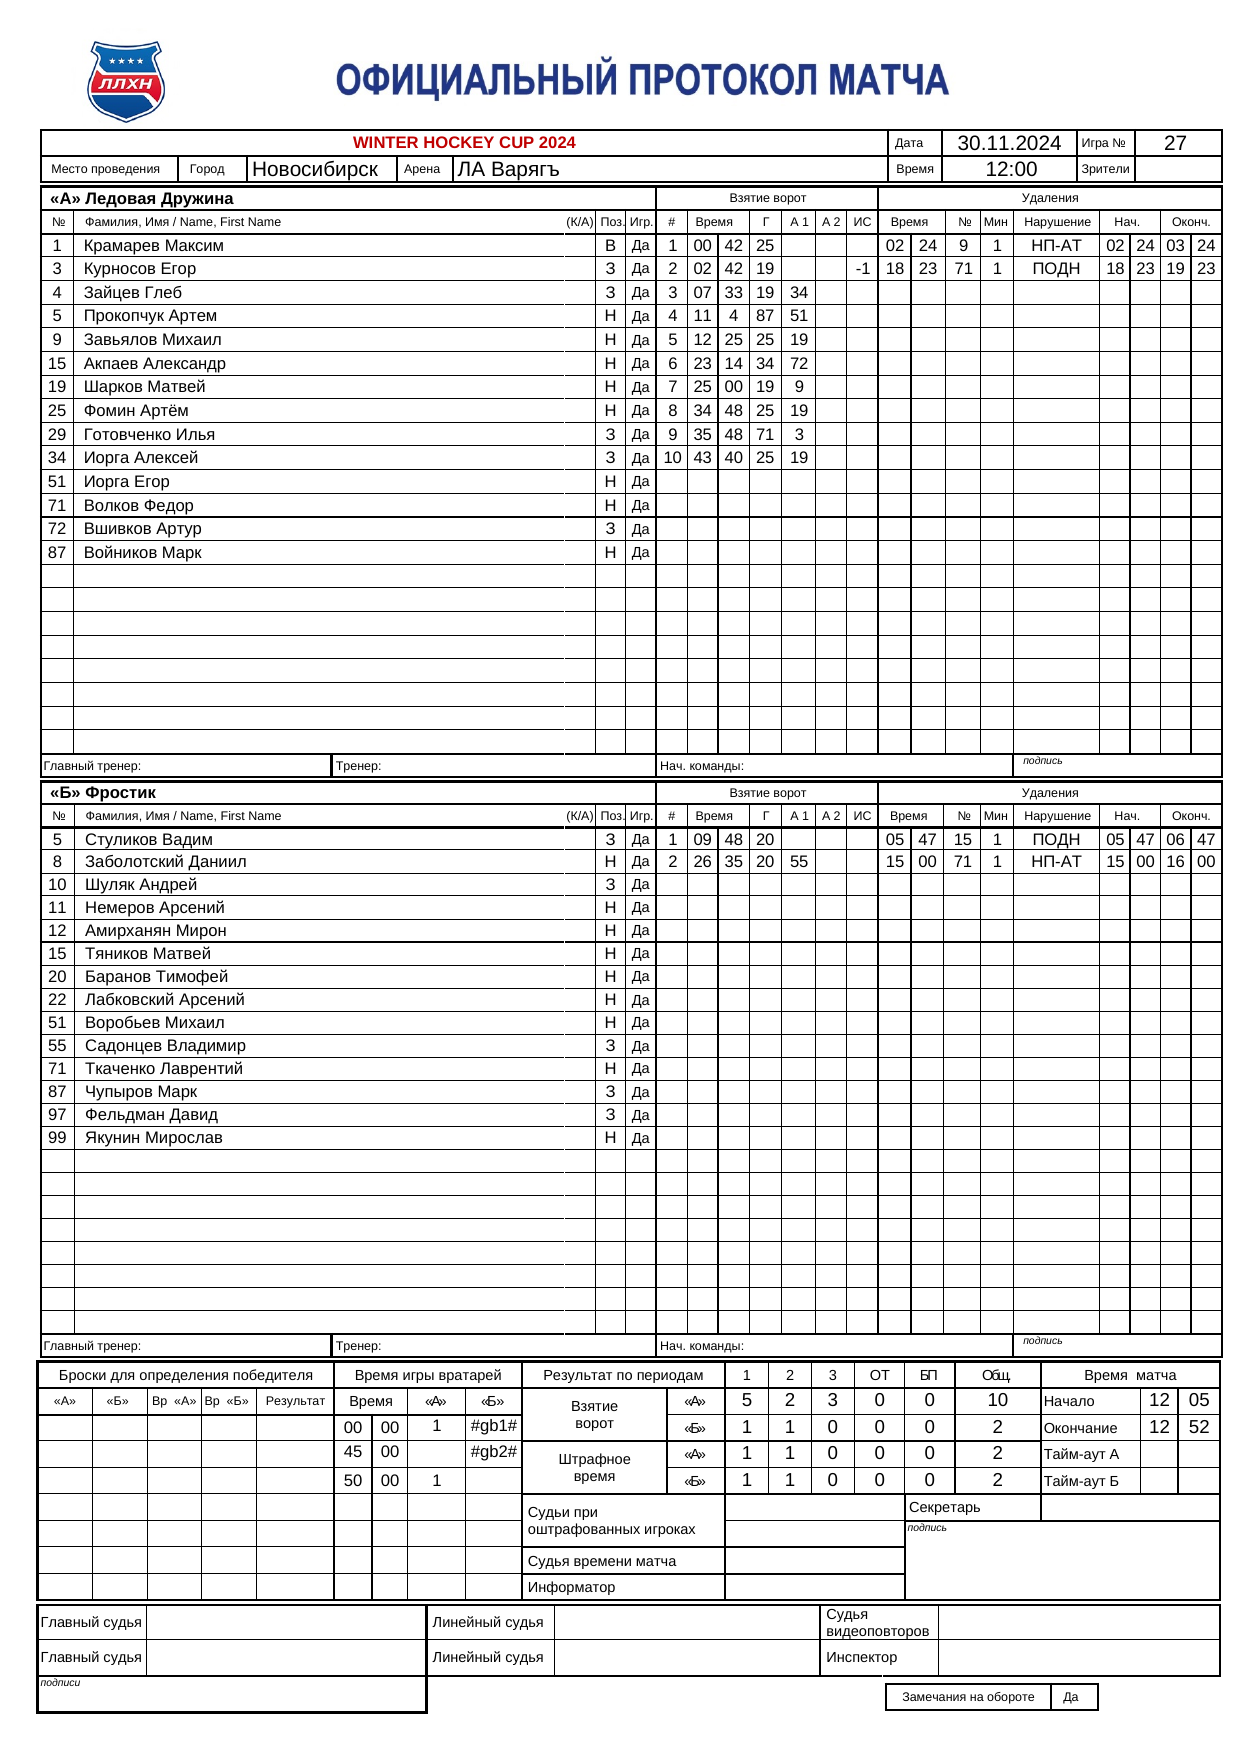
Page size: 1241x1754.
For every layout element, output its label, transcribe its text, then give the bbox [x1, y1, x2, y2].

table_cell [782, 494, 815, 516]
table_cell [912, 896, 943, 918]
table_cell Н [596, 1127, 625, 1149]
table_cell Нарушение [1014, 805, 1099, 826]
table_cell 71 [42, 1058, 74, 1079]
table_cell Да [626, 235, 655, 256]
table_cell Да [626, 943, 655, 964]
table_cell Время [688, 211, 749, 233]
table_cell [42, 612, 73, 634]
table_cell [1192, 1127, 1221, 1149]
table_cell [1161, 636, 1190, 658]
table_cell 24 [912, 235, 945, 256]
table_cell [1099, 1682, 1220, 1711]
table_cell [565, 1219, 595, 1241]
table_cell Линейный судья [428, 1606, 554, 1639]
table_cell [147, 1606, 425, 1639]
table_cell [782, 612, 815, 634]
table_cell 10 [657, 446, 687, 469]
table_cell [719, 518, 749, 540]
table_cell 87 [42, 541, 73, 564]
table_cell [944, 1196, 980, 1218]
table_cell Судьи при оштрафованных игроках [523, 1495, 724, 1546]
table_cell [719, 1081, 749, 1103]
table_cell [1100, 636, 1129, 658]
table_cell Шарков Матвей [74, 376, 564, 398]
table_cell [596, 1311, 625, 1333]
table_cell [750, 943, 781, 964]
table_cell [879, 470, 910, 493]
table_cell [879, 1081, 910, 1103]
table_cell [912, 518, 945, 540]
table_cell [335, 1574, 371, 1599]
table_cell [1100, 683, 1129, 706]
table_cell [1100, 1288, 1129, 1310]
table_cell [565, 541, 595, 564]
table_cell 55 [42, 1035, 74, 1057]
table_cell [1131, 1311, 1160, 1333]
table_cell [719, 1196, 749, 1218]
table_cell [1192, 1288, 1221, 1310]
table_cell [1014, 683, 1099, 706]
table_cell [1161, 446, 1190, 469]
table_cell [719, 874, 749, 895]
table_cell [816, 636, 846, 658]
table_cell [75, 1173, 564, 1195]
table_cell 48 [719, 829, 749, 849]
table_cell Да [626, 896, 655, 918]
table_cell [1192, 636, 1221, 658]
table_cell Стуликов Вадим [75, 829, 564, 849]
table_cell Н [596, 850, 625, 872]
table_cell [565, 305, 595, 327]
table_cell [1131, 1173, 1160, 1195]
table_cell [147, 1640, 425, 1675]
table_cell 15 [42, 352, 73, 374]
table_cell [912, 494, 945, 516]
table_cell [981, 588, 1013, 611]
table_cell [42, 659, 73, 682]
table_header 3 [812, 1363, 854, 1387]
table_cell Секретарь [906, 1495, 1040, 1520]
table_cell 0 [812, 1442, 854, 1467]
table_cell [148, 1441, 201, 1467]
table_cell [912, 376, 945, 398]
table_cell Да [626, 352, 655, 374]
table_cell [816, 1012, 846, 1033]
table_cell [335, 1494, 371, 1520]
table_cell Фамилия, Имя / Name, First Name [74, 211, 565, 233]
table_cell 43 [688, 446, 717, 469]
table_cell [42, 636, 73, 658]
table_cell [816, 352, 846, 374]
table_cell [912, 399, 945, 422]
table_cell [719, 1035, 749, 1057]
table_cell [74, 730, 564, 753]
table_cell [1131, 874, 1160, 895]
table_cell подписи [39, 1677, 425, 1711]
table_cell [565, 989, 595, 1011]
table_cell [1014, 541, 1099, 564]
table_cell [257, 1468, 333, 1493]
table_cell Игр. [626, 805, 655, 826]
table_cell 25 [750, 235, 781, 256]
table_cell [1192, 1242, 1221, 1264]
table_cell [847, 1173, 877, 1195]
table_cell 1 [657, 235, 687, 256]
table_cell [847, 518, 877, 540]
table_cell [981, 920, 1013, 941]
table_cell [565, 1288, 595, 1310]
table_cell [1100, 896, 1129, 918]
table_cell [879, 494, 910, 516]
table_cell [847, 494, 877, 516]
table_cell [657, 1104, 687, 1126]
table_cell [565, 1311, 595, 1333]
table_cell Н [596, 896, 625, 918]
table_header Время матча [1042, 1363, 1219, 1387]
table_cell [1014, 446, 1099, 469]
table_cell 19 [782, 446, 815, 469]
table_cell [1100, 707, 1129, 729]
table_cell 99 [42, 1127, 74, 1149]
table_cell [1161, 730, 1190, 753]
table_cell [719, 707, 749, 729]
table_cell 51 [42, 1012, 74, 1033]
table_cell [74, 612, 564, 634]
table_cell [1131, 943, 1160, 964]
table_cell [1100, 920, 1129, 941]
table_cell 25 [750, 328, 781, 351]
table_cell [750, 494, 781, 516]
table_cell [565, 1035, 595, 1057]
table_cell Воробьев Михаил [75, 1012, 564, 1033]
table_cell [944, 1311, 980, 1333]
table_cell З [596, 423, 625, 445]
table_cell [1131, 1058, 1160, 1079]
table_cell [847, 470, 877, 493]
table_cell 72 [782, 352, 815, 374]
table_cell [93, 1468, 147, 1493]
table_cell [626, 1242, 655, 1264]
table_cell Оконч. [1161, 805, 1221, 826]
table_cell Баранов Тимофей [75, 966, 564, 987]
table_cell 25 [688, 376, 717, 398]
table_cell 3 [42, 257, 73, 280]
table_cell Войников Марк [74, 541, 564, 564]
table_cell [847, 636, 877, 658]
table_cell 19 [782, 328, 815, 351]
table_cell [719, 1173, 749, 1195]
table_cell [1161, 1081, 1190, 1103]
table_cell [1131, 376, 1160, 398]
table_cell [1014, 1196, 1099, 1218]
table_cell # [657, 805, 687, 826]
table_cell [981, 612, 1013, 634]
table_cell [39, 1521, 92, 1546]
table_cell Новосибирск [248, 157, 396, 181]
table_cell 0 [855, 1389, 904, 1413]
table_cell [626, 1173, 655, 1195]
table_cell 11 [42, 896, 74, 918]
table_cell Инспектор [821, 1640, 938, 1675]
table_cell 00 [373, 1441, 407, 1467]
table_cell [626, 1150, 655, 1172]
table_cell «А» [39, 1389, 92, 1413]
table_cell 9 [946, 235, 980, 256]
table_cell [1131, 281, 1160, 303]
table_cell [1131, 1104, 1160, 1126]
table_cell Да [626, 305, 655, 327]
table_cell [719, 636, 749, 658]
table_cell [816, 874, 846, 895]
table_cell [879, 423, 910, 445]
table_cell Нач. [1100, 211, 1160, 233]
table_cell [879, 1104, 910, 1126]
table_cell [782, 874, 815, 895]
table_cell [912, 470, 945, 493]
table_cell [688, 470, 717, 493]
table_cell [202, 1547, 256, 1573]
table_cell [1161, 352, 1190, 374]
table_cell Тайм-аут Б [1042, 1468, 1140, 1493]
table_cell [1192, 730, 1221, 753]
table_cell [879, 874, 910, 895]
table_cell [1100, 1219, 1129, 1241]
table_cell Иорга Егор [74, 470, 564, 493]
table_cell [148, 1494, 201, 1520]
table_cell [847, 989, 877, 1011]
table_cell 4 [719, 305, 749, 327]
table_cell [1131, 518, 1160, 540]
table_cell [75, 1265, 564, 1287]
table_cell Чупыров Марк [75, 1081, 564, 1103]
table_cell 0 [905, 1415, 954, 1440]
table_cell [946, 541, 980, 564]
table_cell [816, 1219, 846, 1241]
table_cell [816, 943, 846, 964]
table_cell [1161, 565, 1190, 587]
table_cell 48 [719, 399, 749, 422]
table_cell 14 [719, 352, 749, 374]
table_cell З [596, 874, 625, 895]
table_cell Н [596, 399, 625, 422]
table_cell [944, 1058, 980, 1079]
table_cell [879, 707, 910, 729]
table_cell [981, 896, 1013, 918]
table_cell 0 [855, 1468, 904, 1493]
table_cell [555, 1640, 819, 1675]
table_cell [1014, 494, 1099, 516]
table_cell [1014, 1311, 1099, 1333]
table_cell [565, 707, 595, 729]
table_cell [565, 588, 595, 611]
table_cell 7 [657, 376, 687, 398]
table_cell [148, 1468, 201, 1493]
table_cell 12:00 [943, 157, 1076, 181]
table_cell [879, 518, 910, 540]
table_cell [816, 235, 846, 256]
table_cell [75, 1150, 564, 1172]
table_cell [39, 1494, 92, 1520]
table_cell [944, 1173, 980, 1195]
table_cell [719, 989, 749, 1011]
table_cell 22 [42, 989, 74, 1011]
table_cell 12 [42, 920, 74, 941]
table_cell [657, 1288, 687, 1310]
table_cell [93, 1547, 147, 1573]
table_cell [1100, 1173, 1129, 1195]
table_cell З [596, 257, 625, 280]
table_cell [1192, 518, 1221, 540]
table_cell [408, 1547, 465, 1573]
table_cell [879, 328, 910, 351]
table_cell [1161, 588, 1190, 611]
table_cell [657, 966, 687, 987]
table_cell [719, 1242, 749, 1264]
table_cell 97 [42, 1104, 74, 1126]
table_cell «А» [668, 1389, 724, 1413]
table_cell Да [626, 470, 655, 493]
table_cell 10 [956, 1389, 1040, 1413]
table_cell 87 [750, 305, 781, 327]
table_cell [750, 1288, 781, 1310]
table_cell [148, 1547, 201, 1573]
table_cell [565, 659, 595, 682]
table_cell Главный судья [39, 1640, 146, 1675]
table_cell Да [626, 328, 655, 351]
table_cell [847, 1288, 877, 1310]
table_cell [946, 518, 980, 540]
table_cell [257, 1416, 333, 1440]
table_cell 87 [42, 1081, 74, 1103]
table_cell [565, 1127, 595, 1149]
table_cell [1100, 1242, 1129, 1264]
table_cell 0 [905, 1389, 954, 1413]
table_cell [879, 305, 910, 327]
table_cell [148, 1574, 201, 1599]
table_cell [257, 1547, 333, 1573]
table_cell 48 [719, 423, 749, 445]
table_cell 00 [1192, 850, 1221, 872]
table_cell [912, 446, 945, 469]
table_cell [782, 1311, 815, 1333]
table_cell [1192, 352, 1221, 374]
table_cell [257, 1574, 333, 1599]
table_cell [750, 683, 781, 706]
table_cell [879, 989, 910, 1011]
table_cell 1 [408, 1468, 465, 1493]
table_cell [1161, 494, 1190, 516]
table_cell [42, 1196, 74, 1218]
table_cell [565, 829, 595, 849]
table_cell [39, 1547, 92, 1573]
table_cell [1100, 541, 1129, 564]
table_cell подпись [1014, 1335, 1221, 1356]
table_cell 02 [879, 235, 910, 256]
table_cell [847, 920, 877, 941]
table_cell [750, 636, 781, 658]
table_cell Судья времени матча [523, 1548, 724, 1573]
table_cell [879, 1219, 910, 1241]
table_cell [782, 636, 815, 658]
table_cell [657, 1150, 687, 1172]
table_cell Время [879, 805, 943, 826]
table_cell [1179, 1441, 1219, 1467]
table_cell [39, 1416, 92, 1440]
table_cell Да [626, 850, 655, 872]
table_cell [688, 943, 717, 964]
table_cell З [596, 1035, 625, 1057]
table_cell [1161, 1288, 1190, 1310]
table_cell [750, 588, 781, 611]
table_cell [981, 943, 1013, 964]
table_cell [1192, 541, 1221, 564]
table_cell [688, 1012, 717, 1033]
table_cell [565, 518, 595, 540]
table_cell [782, 707, 815, 729]
table_cell [42, 730, 73, 753]
table_cell Нарушение [1014, 211, 1099, 233]
table_cell [1192, 683, 1221, 706]
table_cell [847, 1150, 877, 1172]
table_cell Да [626, 281, 655, 303]
table_cell Тренер: [333, 755, 655, 776]
table_cell [1131, 683, 1160, 706]
table_cell 5 [657, 328, 687, 351]
table_cell [596, 730, 625, 753]
table_cell 47 [912, 829, 943, 849]
table_cell [93, 1441, 147, 1467]
table_cell [981, 1242, 1013, 1264]
table_cell [816, 399, 846, 422]
table_cell 2 [769, 1389, 811, 1413]
table_cell [816, 1265, 846, 1287]
table_cell [912, 565, 945, 587]
table_cell [946, 376, 980, 398]
table_cell [1014, 636, 1099, 658]
table_cell [912, 874, 943, 895]
table_cell Шуляк Андрей [75, 874, 564, 895]
table_cell [657, 1173, 687, 1195]
table_cell [879, 1196, 910, 1218]
table_cell [1136, 157, 1221, 181]
table_cell 1 [981, 235, 1013, 256]
table_cell [202, 1574, 256, 1599]
table_cell 34 [782, 281, 815, 303]
table_cell [657, 470, 687, 493]
table_cell Н [596, 376, 625, 398]
table_cell [750, 1058, 781, 1079]
table_cell Место проведения [42, 157, 177, 181]
table_cell [946, 730, 980, 753]
table_header Замечания на обороте [887, 1685, 1050, 1709]
table_cell [912, 989, 943, 1011]
table_cell [1179, 1468, 1219, 1493]
table_cell [1100, 1311, 1129, 1333]
table_cell Линейный судья [428, 1640, 554, 1675]
table_cell ПОДН [1014, 257, 1099, 280]
table_cell [39, 1468, 92, 1493]
table_cell [847, 1035, 877, 1057]
table_cell Арена [398, 157, 452, 181]
table_cell [750, 1104, 781, 1126]
table_cell [75, 1288, 564, 1310]
table_cell [466, 1574, 521, 1599]
table_cell [816, 1104, 846, 1126]
table_cell [981, 281, 1013, 303]
table_cell [750, 1265, 781, 1287]
table_cell [1192, 989, 1221, 1011]
table_cell [912, 352, 945, 374]
table_cell [565, 565, 595, 587]
table_cell [688, 989, 717, 1011]
table_cell [981, 1081, 1013, 1103]
table_cell [657, 1012, 687, 1033]
table_cell 52 [1179, 1415, 1219, 1440]
table_cell [466, 1468, 521, 1493]
table_cell [1131, 1242, 1160, 1264]
table_cell Да [626, 541, 655, 564]
table_cell [946, 352, 980, 374]
table_cell [912, 730, 945, 753]
table_cell [816, 829, 846, 849]
table_cell Фамилия, Имя / Name, First Name [75, 805, 565, 826]
table_cell [565, 683, 595, 706]
table_cell [782, 588, 815, 611]
table_cell Главный судья [39, 1606, 146, 1639]
table_cell [1100, 399, 1129, 422]
table_cell [981, 989, 1013, 1011]
table_cell [1100, 943, 1129, 964]
table_cell [847, 1196, 877, 1218]
table_cell 23 [1131, 257, 1160, 280]
table_cell 24 [1192, 235, 1221, 256]
table_cell [626, 1219, 655, 1241]
table_cell З [596, 1104, 625, 1126]
table_cell [879, 1127, 910, 1149]
table_header ОТ [855, 1363, 904, 1387]
table_cell [847, 966, 877, 987]
table_cell 20 [750, 850, 781, 872]
table_cell [626, 1288, 655, 1310]
table_cell [1161, 989, 1190, 1011]
table_cell [1100, 423, 1129, 445]
table_cell [883, 1677, 1220, 1681]
table_cell [879, 281, 910, 303]
table_cell Да [626, 1127, 655, 1149]
table_cell Да [626, 920, 655, 941]
table_cell [847, 423, 877, 445]
table_cell [816, 328, 846, 351]
table_cell [750, 1196, 781, 1218]
table_header 1 [726, 1363, 768, 1387]
table_cell 00 [719, 376, 749, 398]
table_cell Результат [257, 1389, 333, 1413]
table_cell Фомин Артём [74, 399, 564, 422]
table_cell [981, 683, 1013, 706]
table_cell [1161, 423, 1190, 445]
table_cell [466, 1521, 521, 1546]
table_cell [1192, 1265, 1221, 1287]
table_cell [782, 1081, 815, 1103]
table_cell [912, 1035, 943, 1057]
table_cell [1192, 1173, 1221, 1195]
table_cell № [42, 211, 73, 233]
table_cell 0 [855, 1415, 904, 1440]
table_cell [912, 1311, 943, 1333]
table_cell [816, 1288, 846, 1310]
table_cell [596, 683, 625, 706]
table_cell [816, 565, 846, 587]
table_cell [782, 470, 815, 493]
table_cell [408, 1574, 465, 1599]
table_cell [1100, 1081, 1129, 1103]
table_cell Н [596, 541, 625, 564]
table_cell [782, 896, 815, 918]
table_cell Время [889, 157, 941, 181]
table_cell [912, 636, 945, 658]
table_cell [1161, 1311, 1190, 1333]
table_cell [657, 943, 687, 964]
table_cell [257, 1494, 333, 1520]
table_cell [373, 1547, 407, 1573]
table_cell [1141, 1468, 1177, 1493]
table_cell [688, 1035, 717, 1057]
table_cell [1131, 399, 1160, 422]
table_cell [816, 1058, 846, 1079]
table_cell [981, 707, 1013, 729]
table_cell [565, 235, 595, 256]
table_cell [657, 588, 687, 611]
table_cell Акпаев Александр [74, 352, 564, 374]
table_cell Крамарев Максим [74, 235, 564, 256]
table_cell [657, 1265, 687, 1287]
table_cell [1014, 707, 1099, 729]
table_cell Да [626, 399, 655, 422]
table_cell [912, 659, 945, 682]
table_cell [596, 588, 625, 611]
table_cell [565, 874, 595, 895]
table_cell [981, 636, 1013, 658]
table_cell [750, 966, 781, 987]
table_cell [750, 1081, 781, 1103]
table_cell [750, 1219, 781, 1241]
table_cell [847, 874, 877, 895]
table_cell [657, 707, 687, 729]
table_cell [1042, 1495, 1219, 1520]
table_cell [565, 730, 595, 753]
table_cell [912, 1196, 943, 1218]
table_cell [596, 1150, 625, 1172]
table_cell [946, 281, 980, 303]
table_cell [944, 1035, 980, 1057]
table_cell [912, 1265, 943, 1287]
table_cell [596, 565, 625, 587]
table_cell [1161, 328, 1190, 351]
table_cell 42 [719, 235, 749, 256]
table_cell [1014, 1035, 1099, 1057]
table_cell [626, 683, 655, 706]
table_cell [1131, 423, 1160, 445]
table_cell 00 [1131, 850, 1160, 872]
table_cell [1014, 399, 1099, 422]
table_cell Зайцев Глеб [74, 281, 564, 303]
table_cell В [596, 235, 625, 256]
table_cell [1192, 966, 1221, 987]
table_cell 8 [657, 399, 687, 422]
table_cell [719, 1311, 749, 1333]
table_cell [726, 1521, 904, 1546]
table_cell 02 [688, 257, 717, 280]
table_cell 0 [905, 1468, 954, 1493]
table_cell 05 [1179, 1389, 1219, 1413]
table_cell [816, 612, 846, 634]
table_cell [1014, 1265, 1099, 1287]
table_cell [565, 494, 595, 516]
table_cell НП-АТ [1014, 235, 1099, 256]
table_cell [565, 1196, 595, 1218]
table_cell [1014, 989, 1099, 1011]
table_cell Амирханян Мирон [75, 920, 564, 941]
table_cell 35 [688, 423, 717, 445]
table_cell [750, 1311, 781, 1333]
table_cell 3 [812, 1389, 854, 1413]
table_cell [782, 966, 815, 987]
table_cell [981, 376, 1013, 398]
table_cell [42, 1242, 74, 1264]
table_cell [565, 328, 595, 351]
table_cell [1100, 1196, 1129, 1218]
table_cell [1161, 1035, 1190, 1057]
table_cell [981, 1173, 1013, 1195]
table_cell [726, 1495, 904, 1520]
table_cell [1161, 920, 1190, 941]
table_cell [1161, 281, 1190, 303]
table_cell [75, 1311, 564, 1333]
table_cell [944, 920, 980, 941]
table_cell [657, 874, 687, 895]
table_cell [847, 565, 877, 587]
table_cell Готовченко Илья [74, 423, 564, 445]
table_cell [1014, 588, 1099, 611]
table_cell [1100, 874, 1129, 895]
table_cell [847, 588, 877, 611]
table_cell Взятие ворот [523, 1389, 666, 1440]
table_cell [750, 989, 781, 1011]
table_header Удаления [879, 783, 1221, 803]
table_cell [1131, 494, 1160, 516]
table_cell [816, 1173, 846, 1195]
table_cell [816, 1035, 846, 1057]
table_cell [596, 1265, 625, 1287]
table_cell [782, 1265, 815, 1287]
table_cell 5 [42, 829, 74, 849]
table_cell [847, 683, 877, 706]
table_cell 71 [750, 423, 781, 445]
table_cell [1192, 1196, 1221, 1218]
table_cell Окончание [1042, 1415, 1140, 1440]
table_header WINTER HOCKEY CUP 2024 [42, 131, 887, 155]
table_cell 00 [335, 1416, 371, 1440]
table_cell [1161, 943, 1190, 964]
table_cell [912, 281, 945, 303]
table_cell [565, 896, 595, 918]
table_cell 00 [912, 850, 943, 872]
table_cell [1131, 636, 1160, 658]
table_cell [912, 328, 945, 351]
table_cell [257, 1441, 333, 1467]
table_cell [1014, 1058, 1099, 1079]
table_cell [719, 683, 749, 706]
table_cell [1192, 943, 1221, 964]
table_cell [1131, 730, 1160, 753]
table_cell [1014, 281, 1099, 303]
table_cell Вшивков Артур [74, 518, 564, 540]
table_cell [1014, 1150, 1099, 1172]
table_cell 1 [769, 1415, 811, 1440]
table_cell «Б » [466, 1389, 521, 1413]
table_cell подпись [906, 1522, 1219, 1599]
table_cell [657, 541, 687, 564]
table_cell [565, 966, 595, 987]
table_cell [879, 636, 910, 658]
table_cell Да [626, 1012, 655, 1033]
table_cell [946, 683, 980, 706]
table_cell [1192, 494, 1221, 516]
table_cell [847, 281, 877, 303]
table_cell [782, 989, 815, 1011]
table_cell [912, 943, 943, 964]
table_cell [565, 1150, 595, 1172]
table_cell [1131, 989, 1160, 1011]
table_cell Главный тренер: [42, 755, 330, 776]
table_cell [1192, 896, 1221, 918]
table_cell Да [626, 494, 655, 516]
table_cell [688, 565, 717, 587]
table_header 30.11.2024 [943, 131, 1076, 155]
table_cell [565, 612, 595, 634]
table_cell [816, 1311, 846, 1333]
table_cell Н [596, 352, 625, 374]
table_cell [847, 850, 877, 872]
table_cell [944, 1104, 980, 1126]
table_cell [750, 541, 781, 564]
table_cell [1131, 446, 1160, 469]
table_cell [782, 541, 815, 564]
table_cell З [596, 446, 625, 469]
table_cell Время [335, 1389, 407, 1413]
table_cell Садонцев Владимир [75, 1035, 564, 1057]
table_cell [816, 1081, 846, 1103]
table_cell [782, 1058, 815, 1079]
table_cell [75, 1196, 564, 1218]
table_cell [816, 989, 846, 1011]
table_cell Да [626, 518, 655, 540]
table_cell 9 [42, 328, 73, 351]
table_cell [750, 920, 781, 941]
table_cell [944, 896, 980, 918]
table_cell 19 [1161, 257, 1190, 280]
table_cell [816, 1150, 846, 1172]
table_cell 05 [1100, 829, 1129, 849]
table_cell [879, 565, 910, 587]
table_cell [879, 920, 910, 941]
table_cell [912, 1058, 943, 1079]
table_cell [981, 1127, 1013, 1149]
table_cell 25 [750, 446, 781, 469]
table_cell 5 [42, 305, 73, 327]
table_cell [596, 612, 625, 634]
table_cell [688, 730, 717, 753]
table_cell [596, 659, 625, 682]
table_cell [981, 874, 1013, 895]
table_cell [565, 1265, 595, 1287]
table_cell [1100, 281, 1129, 303]
table_cell [782, 829, 815, 849]
table_cell [719, 1288, 749, 1310]
table_cell [944, 1288, 980, 1310]
table_cell 02 [1100, 235, 1129, 256]
table_cell 6 [657, 352, 687, 374]
table_cell [688, 636, 717, 658]
table_cell Время [879, 211, 945, 233]
table_cell [782, 1104, 815, 1126]
table_cell [944, 1150, 980, 1172]
table_cell [816, 850, 846, 872]
table_cell [719, 1104, 749, 1126]
table_cell (К/А) [565, 211, 595, 233]
table_cell [1100, 1058, 1129, 1079]
table_cell [657, 1242, 687, 1264]
table_cell [944, 1242, 980, 1264]
table_cell 42 [719, 257, 749, 280]
table_cell [847, 1311, 877, 1333]
table_cell [1192, 281, 1221, 303]
table_cell НП-АТ [1014, 850, 1099, 872]
table_cell [1161, 399, 1190, 422]
table_cell [847, 446, 877, 469]
table_cell [74, 683, 564, 706]
table_cell [750, 470, 781, 493]
table_cell [879, 1311, 910, 1333]
table_cell [1161, 874, 1190, 895]
table_cell [1131, 588, 1160, 611]
table_cell [719, 730, 749, 753]
table_cell 3 [657, 281, 687, 303]
table_cell [981, 494, 1013, 516]
table_cell [626, 636, 655, 658]
table_cell [1192, 1104, 1221, 1126]
table_cell 2 [657, 257, 687, 280]
table_cell [1100, 328, 1129, 351]
table_cell [1014, 518, 1099, 540]
table_cell [750, 874, 781, 895]
table_cell 20 [42, 966, 74, 987]
table_cell [1161, 1104, 1190, 1126]
table_cell [946, 636, 980, 658]
table_cell Ткаченко Лаврентий [75, 1058, 564, 1079]
table_cell 1 [408, 1416, 465, 1440]
table_cell [719, 1058, 749, 1079]
table_cell [944, 874, 980, 895]
table_cell [657, 1196, 687, 1218]
table_cell Да [626, 1081, 655, 1103]
table_cell [782, 1196, 815, 1218]
table_cell подпись [1014, 755, 1221, 776]
table_cell [879, 683, 910, 706]
table_cell [596, 636, 625, 658]
table_cell 71 [946, 257, 980, 280]
table_cell [626, 1265, 655, 1287]
table_cell [1014, 305, 1099, 327]
table_cell «Б» [668, 1415, 724, 1440]
table_cell [912, 1104, 943, 1126]
table_cell [688, 1081, 717, 1103]
table_cell [688, 518, 717, 540]
table_cell [688, 1173, 717, 1195]
table_cell [816, 966, 846, 987]
table_cell [565, 423, 595, 445]
table_cell 00 [373, 1468, 407, 1493]
table_cell [1161, 541, 1190, 564]
table_cell [944, 1127, 980, 1149]
table_cell [202, 1468, 256, 1493]
table_cell [847, 1242, 877, 1264]
table_cell [1100, 518, 1129, 540]
table_cell [626, 707, 655, 729]
table_cell [879, 1035, 910, 1057]
table_cell [981, 659, 1013, 682]
table_cell 4 [42, 281, 73, 303]
table_header Игра № [1078, 131, 1134, 155]
table_cell [816, 376, 846, 398]
table_cell 0 [905, 1442, 954, 1467]
table_cell 2 [956, 1415, 1040, 1440]
table_cell 0 [812, 1468, 854, 1493]
table_cell [879, 1012, 910, 1033]
table_cell Н [596, 328, 625, 351]
table_cell 00 [373, 1416, 407, 1440]
table_cell [981, 328, 1013, 351]
table_cell 5 [726, 1389, 768, 1413]
table_cell [42, 565, 73, 587]
table_cell А 1 [782, 211, 815, 233]
table_cell [981, 730, 1013, 753]
table_cell 15 [42, 943, 74, 964]
table_cell [946, 446, 980, 469]
table_cell [816, 588, 846, 611]
table_cell [657, 1058, 687, 1079]
table_cell [912, 707, 945, 729]
table_cell [93, 1574, 147, 1599]
table_cell [981, 446, 1013, 469]
table_cell 25 [719, 328, 749, 351]
table_cell [42, 1173, 74, 1195]
table_cell [596, 707, 625, 729]
table_cell Да [626, 1035, 655, 1057]
table_cell [42, 707, 73, 729]
table_cell [565, 470, 595, 493]
table_cell [816, 518, 846, 540]
table_cell 1 [981, 257, 1013, 280]
table_cell [912, 1219, 943, 1241]
table_cell [1131, 1288, 1160, 1310]
table_cell [719, 612, 749, 634]
table_cell [1131, 1012, 1160, 1033]
table_cell [912, 920, 943, 941]
table_cell 25 [42, 399, 73, 422]
table_cell Да [626, 829, 655, 849]
table_cell 03 [1161, 235, 1190, 256]
table_cell [782, 565, 815, 587]
table_cell [944, 966, 980, 987]
table_cell [1161, 470, 1190, 493]
table_cell [1014, 1081, 1099, 1103]
table_cell [565, 376, 595, 398]
table_cell 1 [726, 1442, 768, 1467]
table_cell 12 [1141, 1389, 1177, 1413]
table_cell [1161, 966, 1190, 987]
table_cell [1192, 328, 1221, 351]
table_cell [847, 659, 877, 682]
table_cell [257, 1521, 333, 1546]
table_cell [1100, 376, 1129, 398]
table_cell З [596, 518, 625, 540]
table_cell [408, 1494, 465, 1520]
table_cell [408, 1441, 465, 1467]
table_cell [1100, 1127, 1129, 1149]
table_cell 1 [726, 1415, 768, 1440]
table_cell [719, 1127, 749, 1149]
table_cell [719, 1012, 749, 1033]
table_cell 35 [719, 850, 749, 872]
table_cell [1161, 1012, 1190, 1033]
table_cell Оконч. [1161, 211, 1221, 233]
table_cell Да [626, 966, 655, 987]
table_cell #gb1# [466, 1416, 521, 1440]
table_cell 47 [1131, 829, 1160, 849]
table_cell [565, 1242, 595, 1264]
table_cell 45 [335, 1441, 371, 1467]
table_cell [657, 1081, 687, 1103]
table_cell Главный тренер: [42, 1335, 330, 1356]
table_cell [688, 707, 717, 729]
table_cell [912, 1173, 943, 1195]
table_cell 07 [688, 281, 717, 303]
table_cell [42, 1150, 74, 1172]
table_cell [1192, 707, 1221, 729]
table_cell [148, 1416, 201, 1440]
table_cell [879, 659, 910, 682]
table_cell [1100, 494, 1129, 516]
table_cell [1192, 423, 1221, 445]
table_cell [626, 588, 655, 611]
table_cell [912, 683, 945, 706]
table_cell [1014, 565, 1099, 587]
table_cell 2 [657, 850, 687, 872]
table_cell 8 [42, 850, 74, 872]
table_cell Да [626, 874, 655, 895]
table_cell [1131, 1150, 1160, 1172]
table_cell [688, 541, 717, 564]
table_cell [816, 423, 846, 445]
table_cell [626, 612, 655, 634]
table_header «А» Ледовая Дружина [42, 188, 655, 209]
table_cell [93, 1494, 147, 1520]
table_cell 09 [688, 829, 717, 849]
table_cell [726, 1575, 904, 1599]
table_cell Игр. [626, 211, 655, 233]
table_cell [782, 1150, 815, 1172]
table_cell [1131, 659, 1160, 682]
table_cell 47 [1192, 829, 1221, 849]
table_cell [466, 1494, 521, 1520]
table_cell А 2 [816, 805, 846, 826]
table_cell ИС [847, 805, 877, 826]
table_cell 23 [1192, 257, 1221, 280]
table_cell [202, 1441, 256, 1467]
table_cell [1100, 446, 1129, 469]
table_cell Н [596, 470, 625, 493]
table_header 27 [1136, 131, 1221, 155]
table_cell [879, 1242, 910, 1264]
table_cell 24 [1131, 235, 1160, 256]
table_cell [847, 829, 877, 849]
table_cell [565, 281, 595, 303]
table_cell [565, 1173, 595, 1195]
table_cell [912, 1127, 943, 1149]
table_cell # [657, 211, 687, 233]
table_header Время игры вратарей [335, 1363, 521, 1387]
table_cell [1131, 920, 1160, 941]
table_cell [1161, 612, 1190, 634]
table_cell Волков Федор [74, 494, 564, 516]
table_cell [74, 636, 564, 658]
table_cell [1100, 730, 1129, 753]
table_cell [944, 1219, 980, 1241]
table_cell [750, 730, 781, 753]
table_cell [912, 1288, 943, 1310]
table_cell [750, 1242, 781, 1264]
table_cell [657, 636, 687, 658]
table_cell [879, 376, 910, 398]
table_cell [1161, 376, 1190, 398]
table_header БП [905, 1363, 954, 1387]
table_header 2 [769, 1363, 811, 1387]
table_cell [688, 612, 717, 634]
table_cell [847, 328, 877, 351]
table_cell [847, 352, 877, 374]
table_cell [1014, 896, 1099, 918]
table_cell [939, 1640, 1219, 1675]
table_cell Тяников Матвей [75, 943, 564, 964]
table_cell [202, 1494, 256, 1520]
table_cell [1014, 1012, 1099, 1033]
table_cell [816, 305, 846, 327]
table_cell [657, 730, 687, 753]
table_cell [981, 305, 1013, 327]
table_cell Поз. [596, 211, 625, 233]
table_cell 00 [688, 235, 717, 256]
table_cell [719, 920, 749, 941]
table_cell Н [596, 966, 625, 987]
table_cell [944, 989, 980, 1011]
table_cell [42, 588, 73, 611]
table_cell Нач. [1100, 805, 1160, 826]
table_header Общ. [956, 1363, 1040, 1387]
table_cell [879, 399, 910, 422]
table_cell [750, 565, 781, 587]
table_cell Вр «А» [148, 1389, 201, 1413]
table_cell [981, 470, 1013, 493]
table_cell 0 [855, 1442, 904, 1467]
table_cell Нач. команды: [657, 755, 1012, 776]
table_cell Фельдман Давид [75, 1104, 564, 1126]
table_cell [719, 1265, 749, 1287]
table_cell [657, 1035, 687, 1057]
table_cell [719, 541, 749, 564]
table_cell [657, 1219, 687, 1241]
table_cell Мин [981, 211, 1013, 233]
table_cell [782, 920, 815, 941]
table_cell [74, 707, 564, 729]
table_cell [1100, 470, 1129, 493]
table_cell [816, 896, 846, 918]
table_cell Зрители [1078, 157, 1134, 181]
table_cell [816, 541, 846, 564]
table_cell Вр «Б» [202, 1389, 256, 1413]
table_cell 3 [782, 423, 815, 445]
table_cell [750, 1127, 781, 1149]
table_cell 1 [981, 850, 1013, 872]
table_cell Начало [1042, 1389, 1140, 1413]
table_cell № [946, 211, 980, 233]
table_cell [847, 235, 877, 256]
table_cell [42, 1288, 74, 1310]
table_cell [688, 1219, 717, 1241]
table_cell [657, 494, 687, 516]
table_cell 34 [750, 352, 781, 374]
table_cell [42, 1265, 74, 1287]
table_cell [1100, 1150, 1129, 1172]
table_cell [688, 1265, 717, 1287]
table_cell 23 [688, 352, 717, 374]
table_cell [565, 1012, 595, 1033]
table_cell «А» [408, 1389, 465, 1413]
table_cell [688, 1196, 717, 1218]
table_cell [981, 1265, 1013, 1287]
table_cell [1014, 943, 1099, 964]
table_cell [816, 1242, 846, 1264]
table_cell 4 [657, 305, 687, 327]
table_cell [42, 1311, 74, 1333]
table_cell [1100, 1104, 1129, 1126]
table_cell [1014, 1173, 1099, 1195]
table_cell 2 [956, 1468, 1040, 1493]
table_cell 29 [42, 423, 73, 445]
table_cell [1100, 612, 1129, 634]
table_cell [782, 730, 815, 753]
table_cell [782, 1127, 815, 1149]
table_cell [596, 1173, 625, 1195]
table_cell [1192, 920, 1221, 941]
table_cell [750, 896, 781, 918]
table_cell [39, 1441, 92, 1467]
table_cell [565, 850, 595, 872]
table_cell [1131, 305, 1160, 327]
table_cell [726, 1548, 904, 1573]
table_cell Судья видеоповторов [821, 1606, 938, 1639]
table_cell [688, 1242, 717, 1264]
table_cell Курносов Егор [74, 257, 564, 280]
table_cell [1192, 1150, 1221, 1172]
table_cell [981, 966, 1013, 987]
table_cell [847, 707, 877, 729]
table_cell [1100, 1035, 1129, 1057]
table_cell Н [596, 1012, 625, 1033]
table_cell [847, 1127, 877, 1149]
table_cell [719, 470, 749, 493]
table_cell [75, 1242, 564, 1264]
table_cell [912, 305, 945, 327]
table_cell Тренер: [333, 1335, 655, 1356]
table_cell [782, 683, 815, 706]
table_cell [596, 1219, 625, 1241]
table_cell [1014, 376, 1099, 398]
table_cell [657, 1311, 687, 1333]
table_cell 10 [42, 874, 74, 895]
table_cell Нач. команды: [657, 1335, 1012, 1356]
table_cell Да [626, 423, 655, 445]
table_cell [1192, 659, 1221, 682]
table_cell [981, 1012, 1013, 1033]
table_cell [1192, 1035, 1221, 1057]
table_cell [750, 1035, 781, 1057]
table_cell 12 [688, 328, 717, 351]
table_cell [1100, 1265, 1129, 1287]
table_cell [1161, 1196, 1190, 1218]
table_cell [750, 612, 781, 634]
table_cell [1014, 1219, 1099, 1241]
table_cell [816, 446, 846, 469]
table_cell [719, 1219, 749, 1241]
table_cell [1161, 896, 1190, 918]
table_cell «Б» [93, 1389, 147, 1413]
table_cell [1100, 659, 1129, 682]
table_cell Прокопчук Артем [74, 305, 564, 327]
table_cell [1100, 352, 1129, 374]
table_cell [1161, 1127, 1190, 1149]
table_cell [879, 352, 910, 374]
table_cell [847, 1058, 877, 1079]
picture [5, 28, 1179, 129]
table_cell [1192, 874, 1221, 895]
table_cell 40 [719, 446, 749, 469]
table_cell [1192, 1058, 1221, 1079]
table_header «Б» Фростик [42, 783, 655, 803]
table_cell Город [179, 157, 246, 181]
table_cell 1 [769, 1442, 811, 1467]
table_cell З [596, 1081, 625, 1103]
table_cell [1100, 966, 1129, 987]
table_cell [1131, 896, 1160, 918]
table_cell 19 [750, 281, 781, 303]
table_cell [1131, 541, 1160, 564]
table_cell 05 [879, 829, 910, 849]
table_cell [944, 943, 980, 964]
table_cell [688, 1127, 717, 1149]
table_cell [688, 1104, 717, 1126]
table_cell [565, 257, 595, 280]
table_cell [565, 399, 595, 422]
table_cell 26 [688, 850, 717, 872]
table_cell [565, 920, 595, 941]
table_cell [565, 446, 595, 469]
table_cell [879, 730, 910, 753]
table_cell [1100, 305, 1129, 327]
table_cell Информатор [523, 1575, 724, 1599]
table_cell [782, 1012, 815, 1033]
table_cell [1161, 1242, 1190, 1264]
table_cell Да [626, 257, 655, 280]
table_cell [946, 707, 980, 729]
table_cell [335, 1521, 371, 1546]
table_cell 0 [812, 1415, 854, 1440]
table_cell [657, 920, 687, 941]
table_cell [719, 659, 749, 682]
table_cell 15 [879, 850, 910, 872]
table_cell 51 [42, 470, 73, 493]
table_header Взятие ворот [657, 188, 877, 209]
table_cell [981, 399, 1013, 422]
table_cell [944, 1012, 980, 1033]
table_cell [688, 659, 717, 682]
table_cell [946, 588, 980, 611]
table_cell [719, 565, 749, 587]
table_cell [688, 683, 717, 706]
table_cell 1 [42, 235, 73, 256]
table_cell [816, 1127, 846, 1149]
table_cell [1014, 423, 1099, 445]
table_cell [688, 966, 717, 987]
table_cell [981, 1104, 1013, 1126]
table_cell [1131, 328, 1160, 351]
table_cell [981, 1150, 1013, 1172]
table_cell [373, 1494, 407, 1520]
table_cell [1161, 305, 1190, 327]
table_cell 15 [944, 829, 980, 849]
table_cell [373, 1521, 407, 1546]
table_cell [912, 423, 945, 445]
table_cell [847, 896, 877, 918]
table_cell № [944, 805, 980, 826]
table_cell [1014, 470, 1099, 493]
table_cell 72 [42, 518, 73, 540]
table_cell Немеров Арсений [75, 896, 564, 918]
table_cell [1161, 659, 1190, 682]
table_cell [847, 1081, 877, 1103]
table_cell [688, 588, 717, 611]
table_cell [1192, 1081, 1221, 1103]
table_cell Да [626, 1058, 655, 1079]
table_cell [816, 1196, 846, 1218]
table_cell [148, 1521, 201, 1546]
table_cell Г [750, 805, 781, 826]
table_cell [657, 989, 687, 1011]
table_cell [626, 565, 655, 587]
table_cell [657, 896, 687, 918]
table_cell [74, 588, 564, 611]
table_cell Якунин Мирослав [75, 1127, 564, 1149]
table_cell [981, 565, 1013, 587]
table_cell [816, 920, 846, 941]
table_cell -1 [847, 257, 877, 280]
table_cell Н [596, 920, 625, 941]
table_cell 34 [42, 446, 73, 469]
table_cell [657, 659, 687, 682]
table_cell ИС [847, 211, 877, 233]
table_cell [912, 541, 945, 564]
table_cell [946, 328, 980, 351]
table_cell [75, 1219, 564, 1241]
table_cell [428, 1677, 882, 1711]
table_cell [782, 1219, 815, 1241]
table_cell [816, 659, 846, 682]
table_cell 9 [782, 376, 815, 398]
table_cell [879, 896, 910, 918]
table_cell 19 [42, 376, 73, 398]
table_cell [626, 730, 655, 753]
table_cell ПОДН [1014, 829, 1099, 849]
table_header Результат по периодам [523, 1363, 724, 1387]
table_cell 15 [1100, 850, 1129, 872]
table_cell 34 [688, 399, 717, 422]
table_cell [912, 1150, 943, 1172]
table_cell [879, 1288, 910, 1310]
table_cell Да [626, 989, 655, 1011]
table_cell [816, 730, 846, 753]
table_cell [981, 1311, 1013, 1333]
table_cell [782, 235, 815, 256]
table_cell 18 [879, 257, 910, 280]
table_cell [847, 612, 877, 634]
table_cell [1100, 989, 1129, 1011]
table_cell [912, 1012, 943, 1033]
table_cell [1192, 1219, 1221, 1241]
table_cell 19 [782, 399, 815, 422]
table_cell Мин [981, 805, 1013, 826]
table_cell [1131, 1219, 1160, 1241]
table_cell [912, 1242, 943, 1264]
table_cell [93, 1521, 147, 1546]
table_cell [1192, 612, 1221, 634]
table_cell [1014, 966, 1099, 987]
table_cell #gb2# [466, 1441, 521, 1467]
table_cell [879, 446, 910, 469]
table_cell [1192, 470, 1221, 493]
table_cell [782, 659, 815, 682]
table_header Да [1052, 1685, 1097, 1709]
table_cell 71 [42, 494, 73, 516]
table_cell [719, 943, 749, 964]
table_cell [981, 1196, 1013, 1218]
table_cell Да [626, 376, 655, 398]
table_cell 19 [750, 376, 781, 398]
table_cell Тайм-аут А [1042, 1441, 1140, 1467]
table_cell [946, 305, 980, 327]
table_cell [816, 281, 846, 303]
table_cell [782, 1173, 815, 1195]
table_header Удаления [879, 188, 1221, 209]
table_cell [1131, 1081, 1160, 1103]
table_header Броски для определения победителя [39, 1363, 333, 1387]
table_cell [782, 257, 815, 280]
table_cell [719, 1150, 749, 1172]
table_cell [847, 1219, 877, 1241]
table_cell [1131, 966, 1160, 987]
table_cell [782, 943, 815, 964]
table_cell Да [626, 1104, 655, 1126]
table_cell [466, 1547, 521, 1573]
table_cell 50 [335, 1468, 371, 1493]
table_cell [879, 1150, 910, 1172]
table_cell [74, 565, 564, 587]
table_cell 33 [719, 281, 749, 303]
table_cell [1131, 1196, 1160, 1218]
table_cell [981, 518, 1013, 540]
table_cell [688, 896, 717, 918]
table_cell [1014, 730, 1099, 753]
table_cell [688, 1150, 717, 1172]
table_cell [847, 1012, 877, 1033]
table_cell «А» [668, 1442, 724, 1467]
table_cell [565, 636, 595, 658]
table_cell 1 [981, 829, 1013, 849]
table_cell 1 [726, 1468, 768, 1493]
table_cell [750, 1173, 781, 1195]
table_cell [912, 1081, 943, 1103]
table_cell 1 [769, 1468, 811, 1493]
table_cell [657, 518, 687, 540]
table_cell [719, 896, 749, 918]
table_cell Н [596, 494, 625, 516]
table_cell [565, 943, 595, 964]
table_cell [1014, 1127, 1099, 1149]
table_cell [408, 1521, 465, 1546]
table_cell [847, 1265, 877, 1287]
table_cell [1161, 1058, 1190, 1079]
table_cell [565, 1058, 595, 1079]
table_cell 16 [1161, 850, 1190, 872]
table_cell [657, 612, 687, 634]
table_cell [596, 1196, 625, 1218]
table_cell [750, 659, 781, 682]
table_cell [1014, 612, 1099, 634]
table_cell Г [750, 211, 781, 233]
table_cell [879, 966, 910, 987]
table_cell [1161, 1173, 1190, 1195]
table_cell [688, 920, 717, 941]
table_cell З [596, 829, 625, 849]
table_cell [719, 966, 749, 987]
table_cell [1014, 920, 1099, 941]
table_cell [946, 470, 980, 493]
table_cell Время [688, 805, 749, 826]
table_cell [847, 730, 877, 753]
table_header Взятие ворот [657, 783, 877, 803]
table_cell 1 [657, 829, 687, 849]
table_cell [847, 399, 877, 422]
table_header Дата [889, 131, 941, 155]
table_cell [1131, 565, 1160, 587]
table_cell [688, 874, 717, 895]
table_cell Н [596, 989, 625, 1011]
table_cell [335, 1547, 371, 1573]
table_cell [879, 588, 910, 611]
table_cell Н [596, 305, 625, 327]
table_cell 25 [750, 399, 781, 422]
table_cell 2 [956, 1442, 1040, 1467]
table_cell 20 [750, 829, 781, 849]
table_cell 11 [688, 305, 717, 327]
table_cell [1161, 707, 1190, 729]
table_cell 55 [782, 850, 815, 872]
table_cell [74, 659, 564, 682]
table_cell [42, 683, 73, 706]
table_cell [1014, 328, 1099, 351]
table_cell [657, 565, 687, 587]
table_cell [847, 376, 877, 398]
table_cell [626, 1311, 655, 1333]
table_cell [879, 541, 910, 564]
table_cell [1161, 1219, 1190, 1241]
table_cell [782, 1242, 815, 1264]
table_cell [782, 1288, 815, 1310]
table_cell Н [596, 1058, 625, 1079]
table_cell [750, 707, 781, 729]
table_cell [657, 683, 687, 706]
table_cell [373, 1574, 407, 1599]
table_cell [847, 1104, 877, 1126]
table_cell [719, 588, 749, 611]
table_cell 18 [1100, 257, 1129, 280]
table_cell [879, 1265, 910, 1287]
table_cell [1100, 565, 1129, 587]
table_cell [596, 1242, 625, 1264]
table_cell [555, 1606, 819, 1639]
table_cell [1192, 376, 1221, 398]
table_cell [1131, 1035, 1160, 1057]
table_cell [1192, 565, 1221, 587]
table_cell А 2 [816, 211, 846, 233]
table_cell [1131, 1127, 1160, 1149]
table_cell [202, 1521, 256, 1546]
table_cell [1131, 707, 1160, 729]
table_cell [939, 1606, 1219, 1639]
table_cell 19 [750, 257, 781, 280]
table_cell [93, 1416, 147, 1440]
table_cell [816, 707, 846, 729]
table_cell [596, 1288, 625, 1310]
table_cell 51 [782, 305, 815, 327]
table_cell [1131, 352, 1160, 374]
table_cell Да [626, 446, 655, 469]
table_cell [565, 352, 595, 374]
table_cell 9 [657, 423, 687, 445]
table_cell [847, 541, 877, 564]
table_cell [719, 494, 749, 516]
table_cell [981, 1035, 1013, 1057]
table_cell [565, 1081, 595, 1103]
table_cell [912, 588, 945, 611]
table_cell [1141, 1441, 1177, 1467]
table_cell [879, 943, 910, 964]
table_cell [1131, 470, 1160, 493]
table_cell [981, 352, 1013, 374]
table_cell [879, 1173, 910, 1195]
table_cell Штрафное время [523, 1442, 666, 1493]
table_cell [1192, 399, 1221, 422]
table_cell [1014, 352, 1099, 374]
table_cell А 1 [782, 805, 815, 826]
table_cell [657, 1127, 687, 1149]
table_cell [39, 1574, 92, 1599]
table_cell [1014, 659, 1099, 682]
table_cell [1014, 1104, 1099, 1126]
table_cell [981, 1058, 1013, 1079]
table_cell [912, 966, 943, 987]
table_cell № [42, 805, 74, 826]
table_cell [1192, 305, 1221, 327]
table_cell [946, 423, 980, 445]
table_cell [816, 494, 846, 516]
table_cell [946, 659, 980, 682]
table_cell 06 [1161, 829, 1190, 849]
table_cell [42, 1219, 74, 1241]
table_cell [981, 423, 1013, 445]
table_cell [688, 1311, 717, 1333]
table_cell Лабковский Арсений [75, 989, 564, 1011]
table_cell [1014, 874, 1099, 895]
table_cell З [596, 281, 625, 303]
table_cell [750, 518, 781, 540]
table_cell [847, 943, 877, 964]
table_cell [816, 683, 846, 706]
table_cell [782, 518, 815, 540]
table_cell [750, 1150, 781, 1172]
table_cell [202, 1416, 256, 1440]
table_cell [879, 1058, 910, 1079]
table_cell [688, 1288, 717, 1310]
table_cell «Б» [668, 1468, 724, 1493]
table_cell [1161, 518, 1190, 540]
table_cell [879, 612, 910, 634]
table_cell [1192, 1311, 1221, 1333]
table_cell (К/А) [565, 805, 595, 826]
table_cell [782, 1035, 815, 1057]
table_cell [1100, 1012, 1129, 1033]
table_cell [946, 399, 980, 422]
table_cell [1192, 588, 1221, 611]
table_cell [946, 494, 980, 516]
table_cell [944, 1081, 980, 1103]
table_cell [944, 1265, 980, 1287]
table_cell [688, 1058, 717, 1079]
table_cell [626, 659, 655, 682]
table_cell Поз. [596, 805, 625, 826]
table_cell [912, 612, 945, 634]
table_cell 23 [912, 257, 945, 280]
table_cell 12 [1141, 1415, 1177, 1440]
table_cell [946, 565, 980, 587]
table_cell [1161, 1150, 1190, 1172]
table_cell Н [596, 943, 625, 964]
table_cell [981, 1288, 1013, 1310]
table_cell [1192, 446, 1221, 469]
table_cell [1192, 1012, 1221, 1033]
table_cell [688, 494, 717, 516]
table_cell [1161, 683, 1190, 706]
table_cell [565, 1104, 595, 1126]
table_cell [626, 1196, 655, 1218]
table_cell [750, 1012, 781, 1033]
table_cell [1014, 1242, 1099, 1264]
table_cell [816, 470, 846, 493]
table_cell Завьялов Михаил [74, 328, 564, 351]
table_cell [816, 257, 846, 280]
table_cell [1014, 1288, 1099, 1310]
table_cell Иорга Алексей [74, 446, 564, 469]
table_cell [1131, 1265, 1160, 1287]
table_cell [1131, 612, 1160, 634]
table_cell [1161, 1265, 1190, 1287]
table_cell 71 [944, 850, 980, 872]
table_cell [981, 541, 1013, 564]
table_cell [981, 1219, 1013, 1241]
table_cell [847, 305, 877, 327]
table_cell ЛА Варягъ [454, 157, 887, 181]
table_cell [1100, 588, 1129, 611]
table_cell [946, 612, 980, 634]
table_cell Заболотский Даниил [75, 850, 564, 872]
